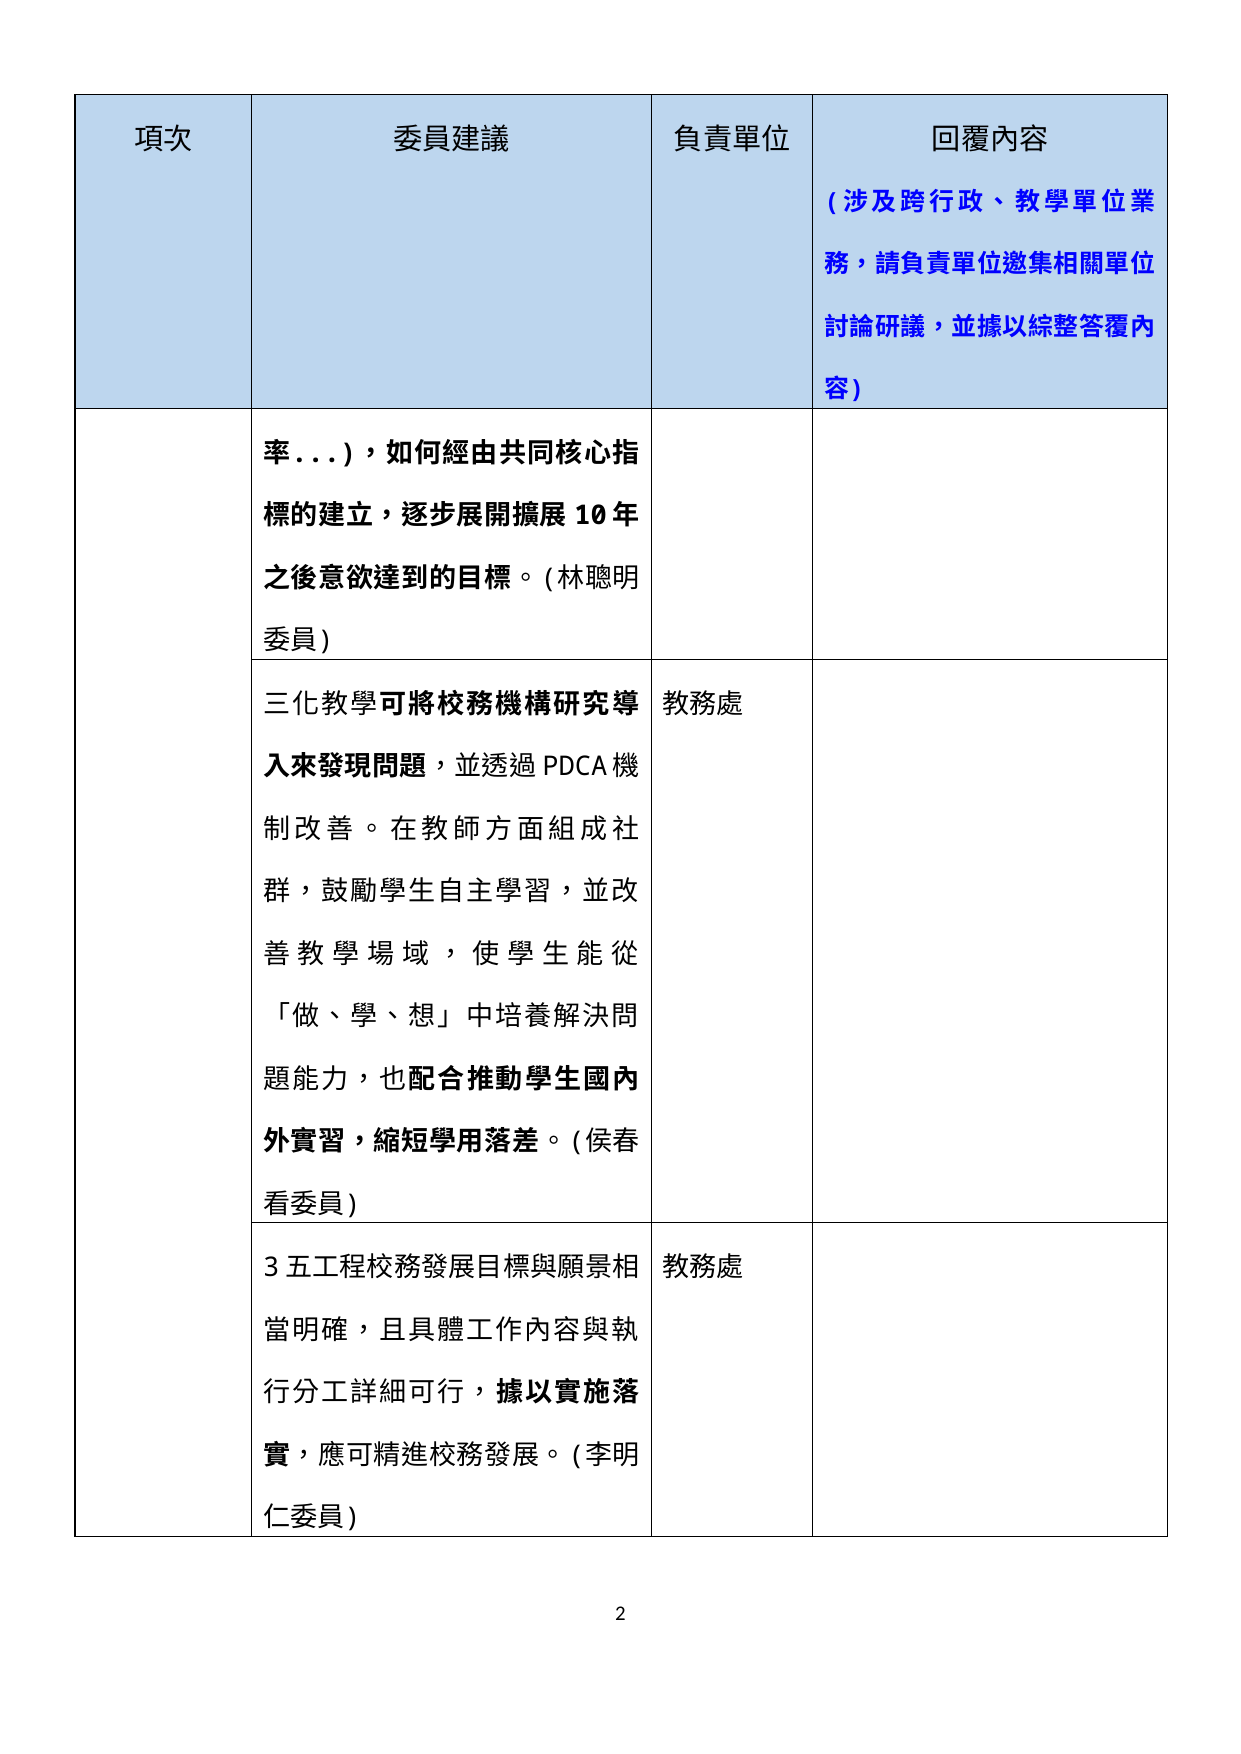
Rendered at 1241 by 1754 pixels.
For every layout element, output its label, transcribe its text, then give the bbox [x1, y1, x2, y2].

table_header 回覆內容 (涉及跨行政、教學單位業務，請負責單位邀集相關單位討論研議，並據以綜整答覆內容) [813, 95, 1167, 408]
table_cell 教務處 [652, 1223, 812, 1536]
table_cell [813, 660, 1167, 1222]
table_cell [76, 409, 251, 1536]
table_header 項次 [76, 95, 251, 408]
table_cell 三化教學可將校務機構研究導入來發現問題，並透過PDCA機制改善。在教師方面組成社群，鼓勵學生自主學習，並改善教學場域，使學生能從「做、學、想」中培養解決問題能力，也配合推動學生國內外實習，縮短學用落差。(侯春看委員) [252, 660, 651, 1222]
table_cell [813, 409, 1167, 659]
table_cell [652, 409, 812, 659]
table_cell 3五工程校務發展目標與願景相當明確，且具體工作內容與執行分工詳細可行，據以實施落實，應可精進校務發展。(李明仁委員) [252, 1223, 651, 1536]
table_cell [813, 1223, 1167, 1536]
table_cell 教務處 [652, 660, 812, 1222]
table_header 委員建議 [252, 95, 651, 408]
table_header 負責單位 [652, 95, 812, 408]
table_cell 率...)，如何經由共同核心指標的建立，逐步展開擴展10年之後意欲達到的目標。(林聰明委員) [252, 409, 651, 659]
